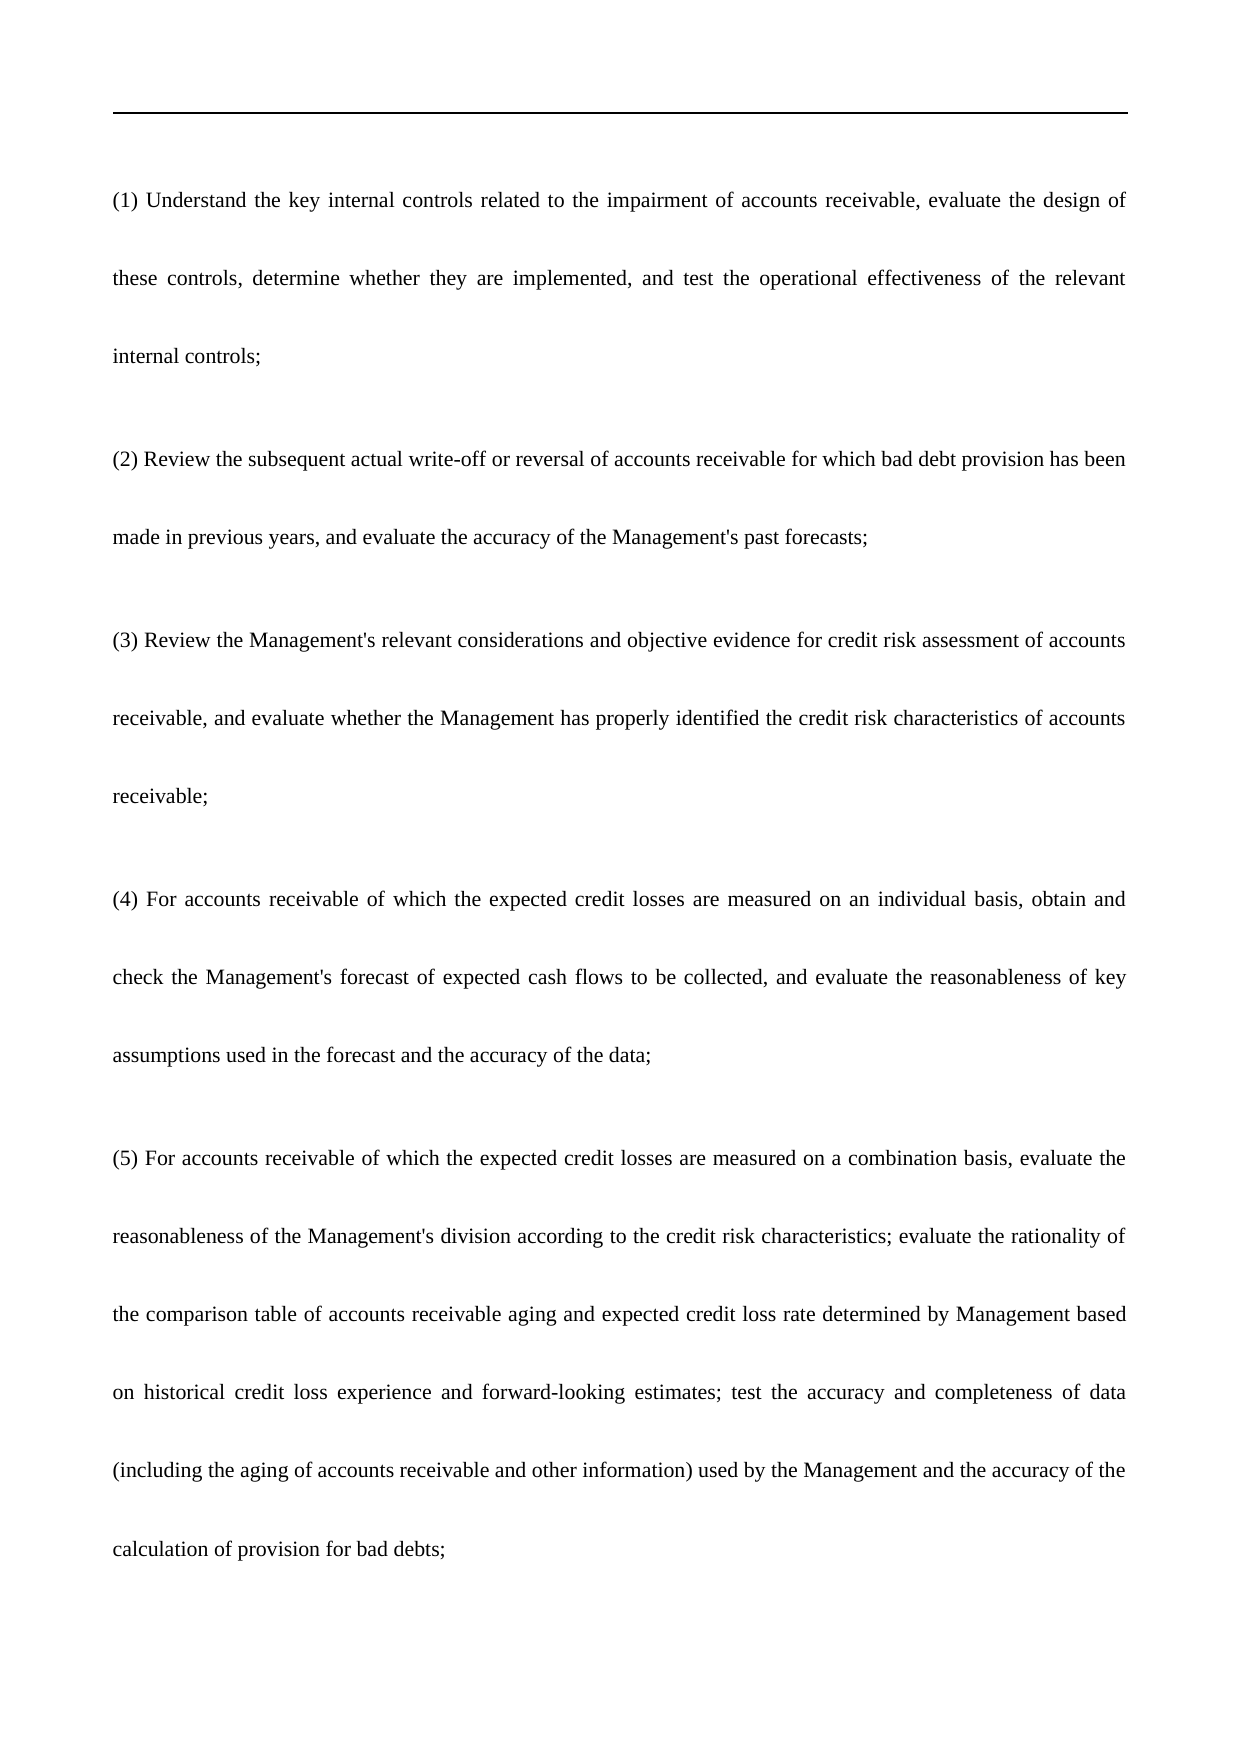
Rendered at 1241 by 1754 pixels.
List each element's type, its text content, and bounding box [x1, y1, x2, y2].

text (3) Review the Management's relevant considerations and objective evidence for credit risk assessment of accounts receivable, and evaluate whether the Management has properly identified the credit risk characteristics of accounts receivable; [112, 598, 1128, 817]
text (4) For accounts receivable of which the expected credit losses are measured on an individual basis, obtain and check the Management's forecast of expected cash flows to be collected, and evaluate the reasonableness of key assumptions used in the forecast and the accuracy of the data; [112, 857, 1128, 1076]
text (5) For accounts receivable of which the expected credit losses are measured on a combination basis, evaluate the reasonableness of the Management's division according to the credit risk characteristics; evaluate the rationality of the comparison table of accounts receivable aging and expected credit loss rate determined by Management based on historical credit loss experience and forward-looking estimates; test the accuracy and completeness of data (including the aging of accounts receivable and other information) used by the Management and the accuracy of the calculation of provision for bad debts; [112, 1116, 1128, 1569]
text (2) Review the subsequent actual write-off or reversal of accounts receivable for which bad debt provision has been made in previous years, and evaluate the accuracy of the Management's past forecasts; [112, 417, 1128, 558]
text (1) Understand the key internal controls related to the impairment of accounts receivable, evaluate the design of these controls, determine whether they are implemented, and test the operational effectiveness of the relevant internal controls; [112, 158, 1128, 377]
